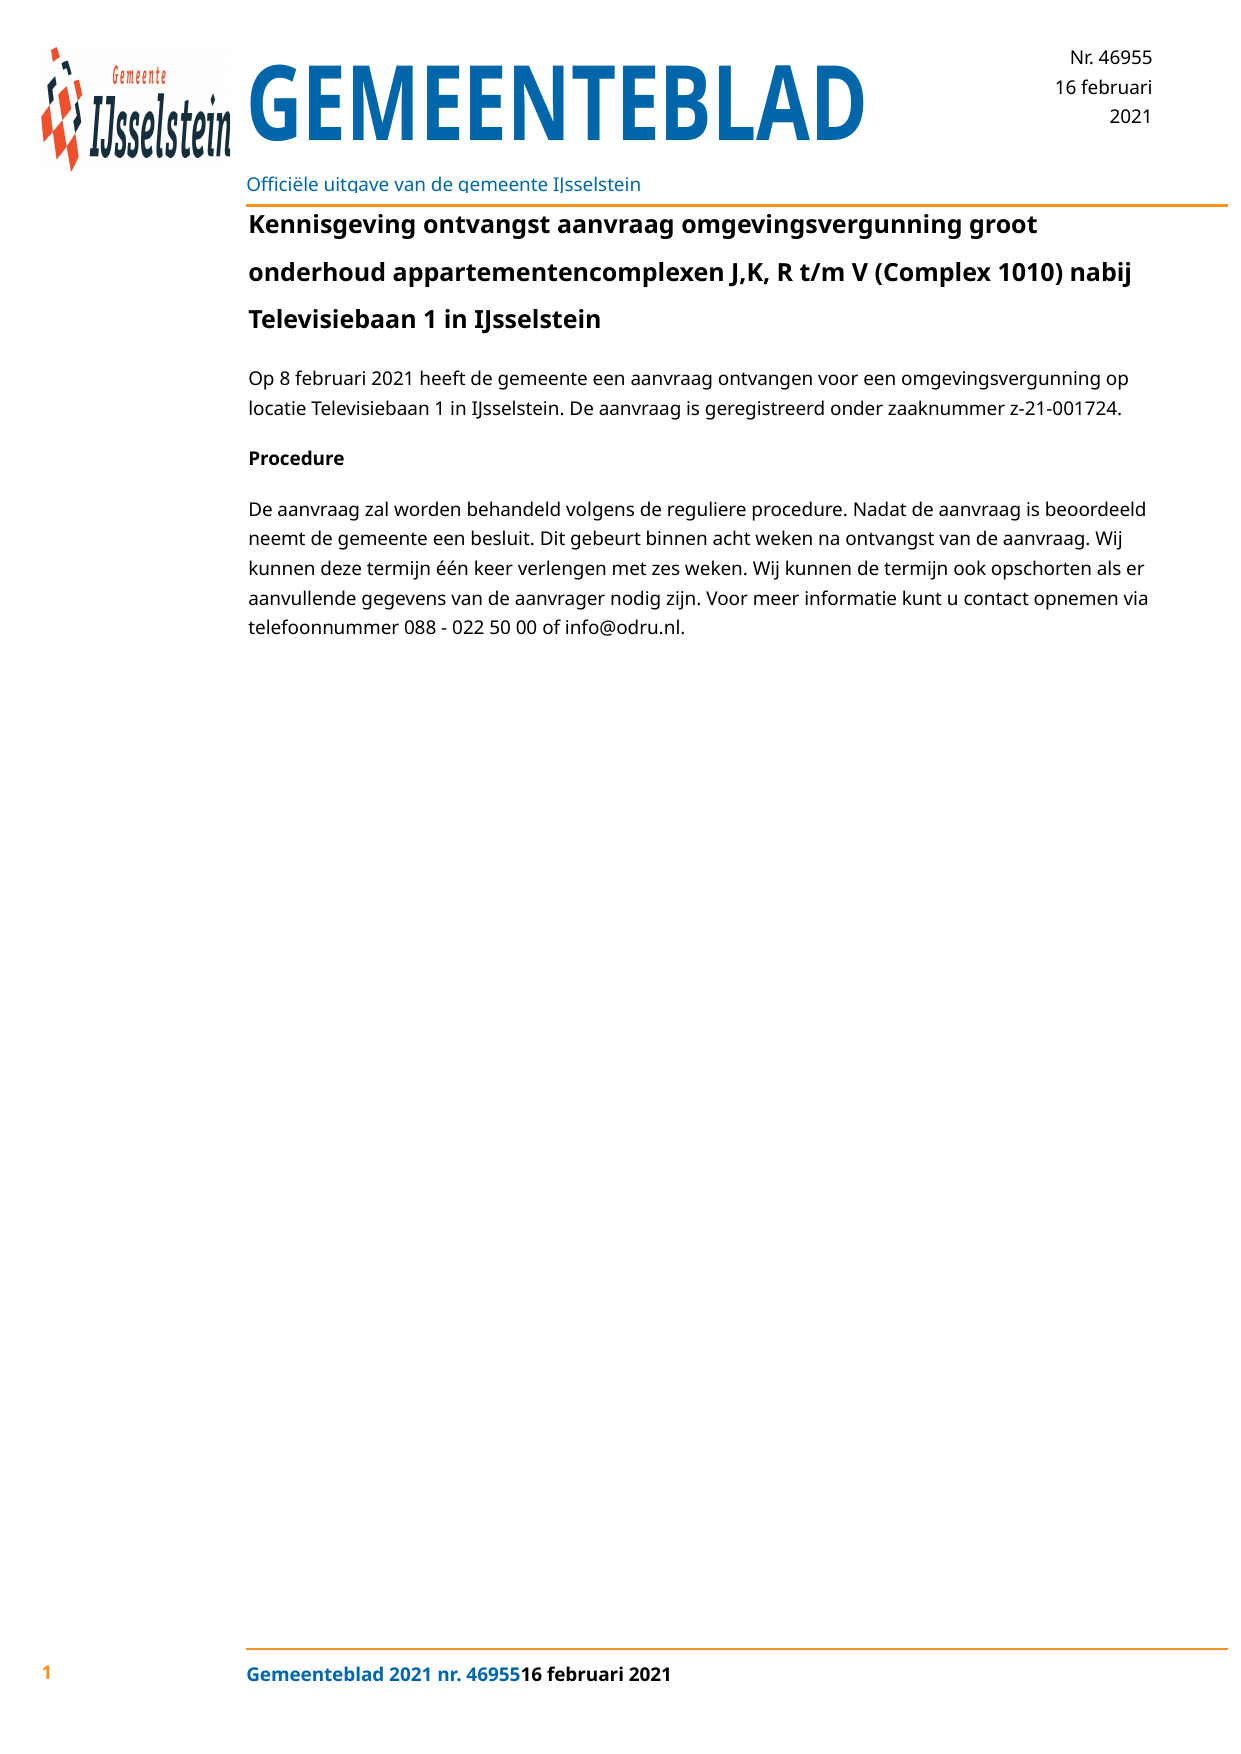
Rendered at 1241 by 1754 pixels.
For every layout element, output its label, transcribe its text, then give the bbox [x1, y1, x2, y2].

text De aanvraag zal worden behandeld volgens de reguliere procedure. Nadat de aanvraag is beoordeeld neemt de gemeente een besluit. Dit gebeurt binnen acht weken na ontvangst van de aanvraag. Wij kunnen deze termijn één keer verlengen met zes weken. Wij kunnen de termijn ook opschorten als er aanvullende gegevens van de aanvrager nodig zijn. Voor meer informatie kunt u contact opnemen via telefoonnummer 088 - 022 50 00 of info@odru.nl. [248, 496, 1152, 640]
text Op 8 februari 2021 heeft de gemeente een aanvraag ontvangen voor een omgevingsvergunning op locatie Televisiebaan 1 in IJsselstein. De aanvraag is geregistreerd onder zaaknummer z-21-001724. [248, 366, 1152, 421]
text Procedure [248, 446, 1152, 471]
picture [41, 47, 231, 172]
text Kennisgeving ontvangst aanvraag omgevingsvergunning groot onderhoud appartementencomplexen J,K, R t/m V (Complex 1010) nabij Televisiebaan 1 in IJsselstein [248, 207, 1152, 336]
